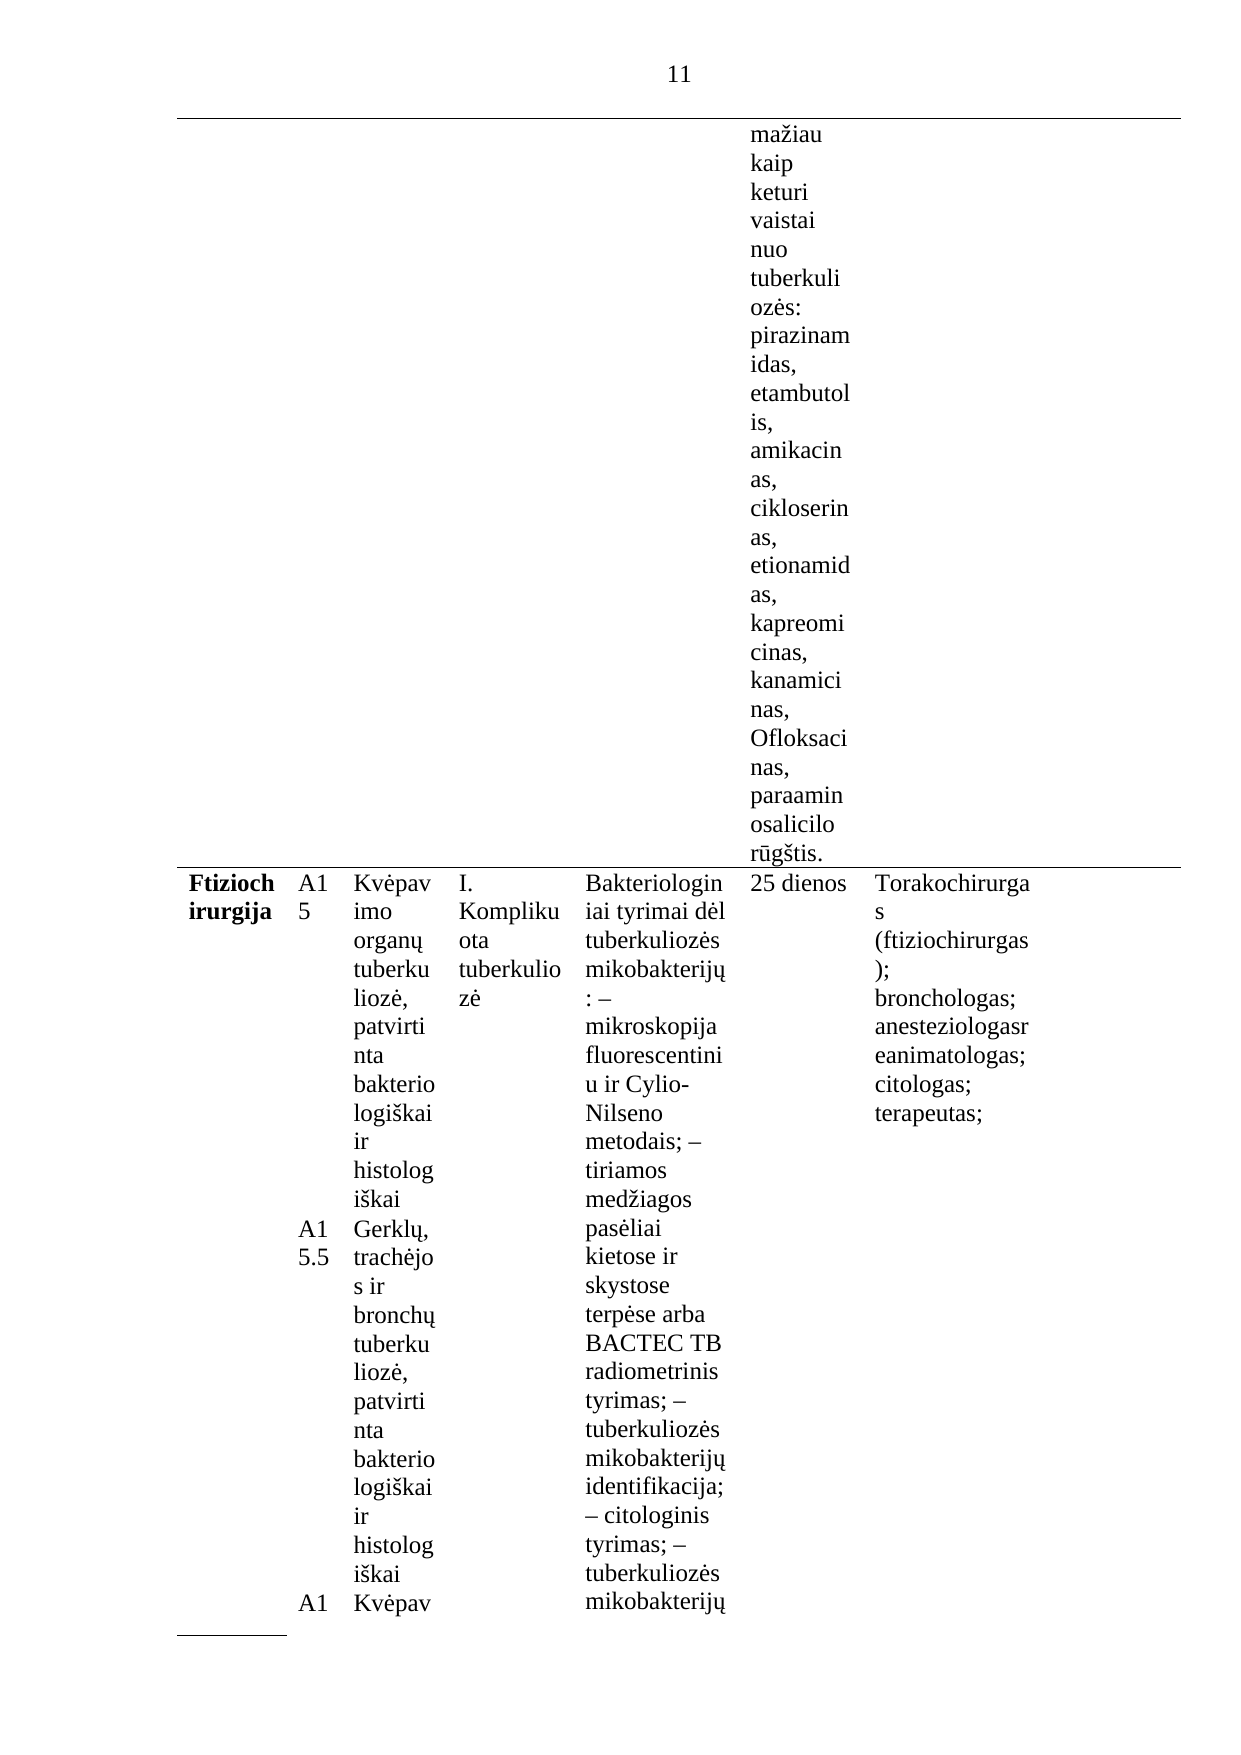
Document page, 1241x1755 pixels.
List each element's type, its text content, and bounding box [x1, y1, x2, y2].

table_cell A15 [287, 868, 342, 1213]
table_cell A1 [287, 1588, 342, 1635]
table_cell [1041, 119, 1181, 867]
table_cell 25 dienos [739, 868, 863, 1635]
table_cell Ftiziochirurgija [177, 868, 287, 1635]
table_cell [447, 119, 574, 867]
table_cell [863, 119, 1041, 867]
table_cell A15.5 [287, 1213, 342, 1587]
table_cell [342, 119, 447, 867]
table_cell Bakteriologiniai tyrimai dėl tuberkuliozės mikobakterijų: – mikroskopija fluorescentiniu ir Cylio-Nilseno metodais; – tiriamos medžiagos pasėliai kietose ir skystose terpėse arba BACTEC TB radiometrinis tyrimas; – tuberkuliozės mikobakterijų identifikacija;– citologinis tyrimas; – tuberkuliozės mikobakterijų [574, 868, 739, 1635]
table_cell Kvėpavimo organų tuberkuliozė, patvirtinta bakteriologiškai ir histologiškai [342, 868, 447, 1213]
table_cell mažiau kaip keturi vaistai nuo tuberkuliozės: pirazinamidas, etambutolis, amikacinas, cikloserinas, etionamidas, kapreomicinas, kanamicinas, Ofloksacinas, paraaminosalicilo rūgštis. [739, 119, 863, 867]
table_cell [287, 119, 342, 867]
table_cell Gerklų, trachėjos ir bronchų tuberkuliozė, patvirtinta bakteriologiškai ir histologiškai [342, 1213, 447, 1587]
table_cell [177, 119, 287, 867]
table_cell [574, 119, 739, 867]
table_cell [1041, 868, 1181, 1635]
table_cell Kvėpav [342, 1588, 447, 1635]
table_cell Torakochirurgas (ftiziochirurgas); bronchologas; anesteziologasreanimatologas; citologas; terapeutas; [863, 868, 1041, 1635]
table_cell I. Komplikuota tuberkuliozė [447, 868, 574, 1635]
